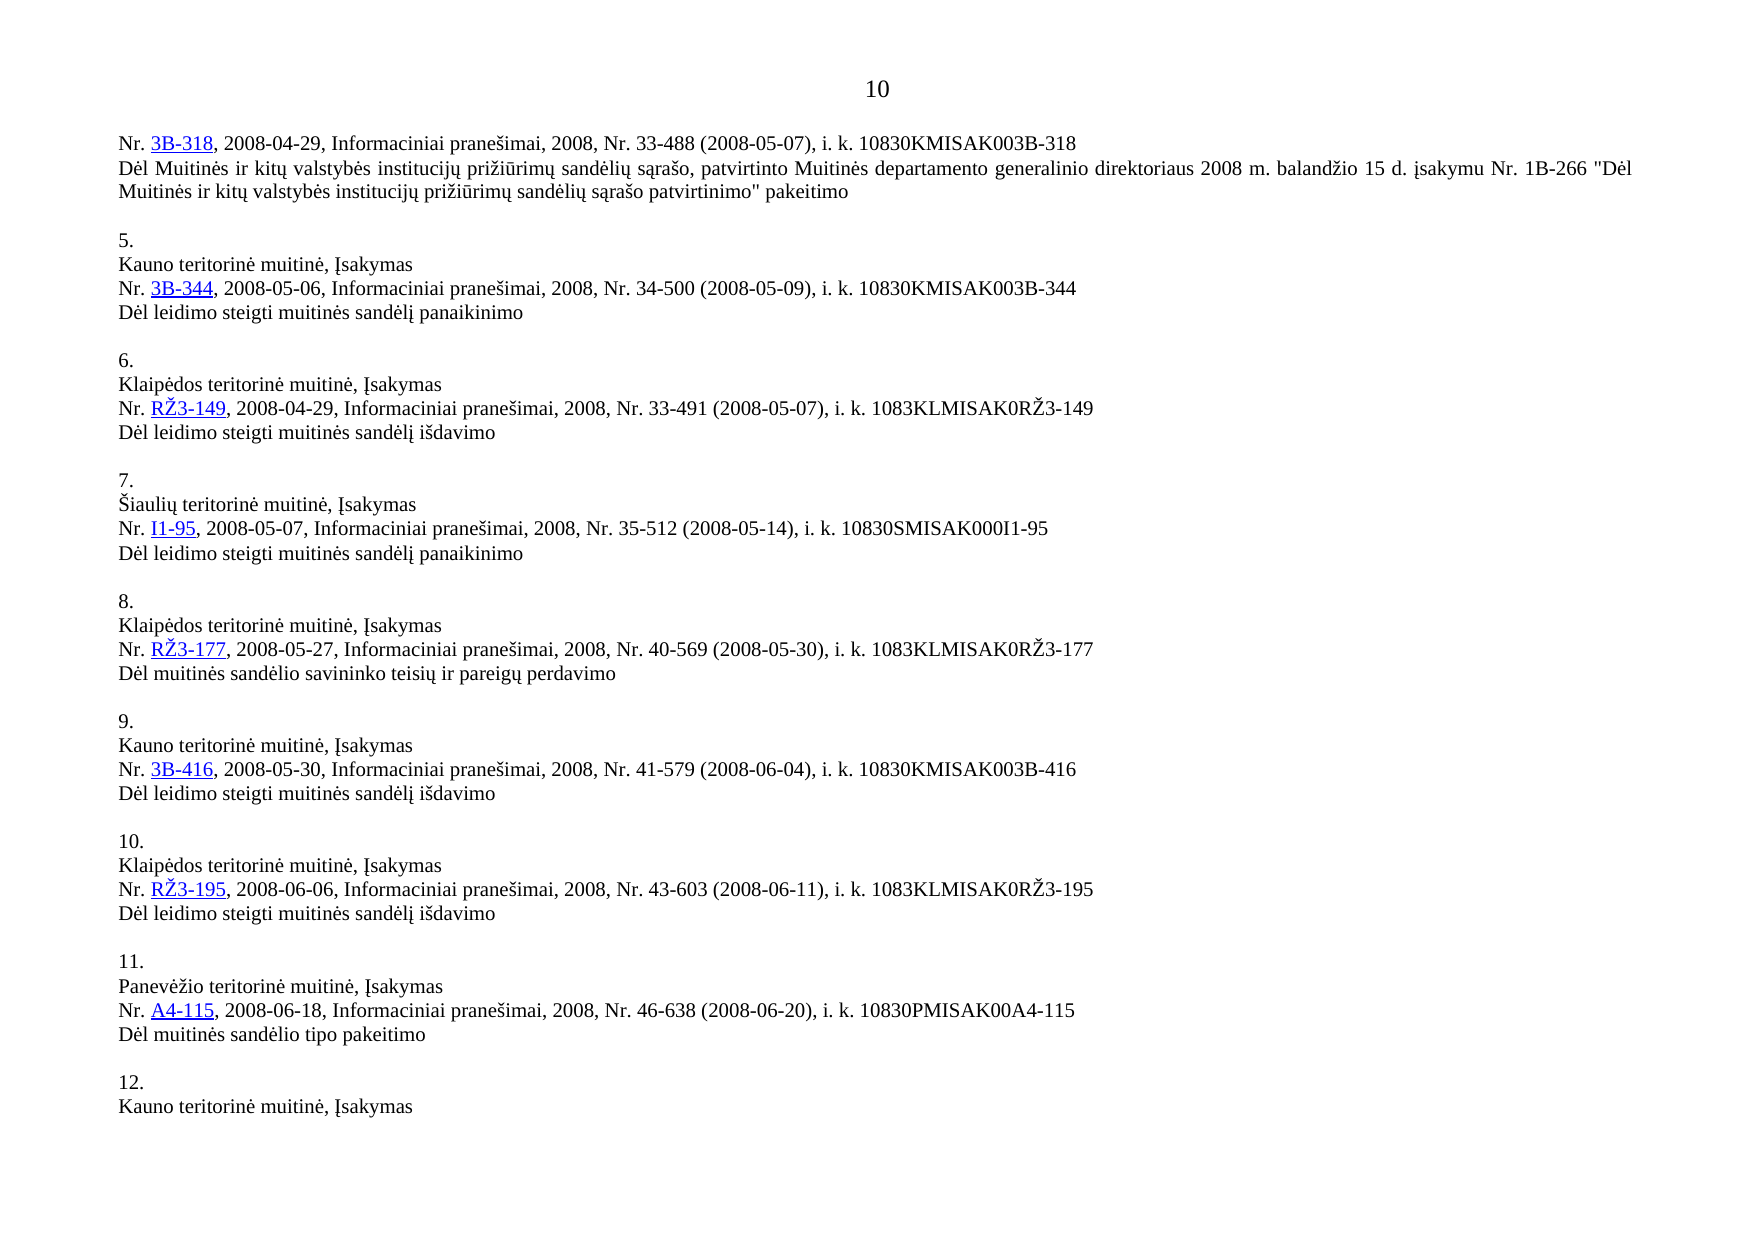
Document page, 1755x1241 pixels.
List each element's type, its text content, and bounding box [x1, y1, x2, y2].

text Dėl Muitinės ir kitų valstybės institucijų prižiūrimų sandėlių sąrašo, patvirtinto Muitinės departamento generalinio direktoriaus 2008 m. balandžio 15 d. įsakymu Nr. 1B-266 "Dėl Muitinės ir kitų valstybės institucijų prižiūrimų sandėlių sąrašo patvirtinimo" pakeitimo [118, 155, 1636, 203]
text Nr. RŽ3-195, 2008-06-06, Informaciniai pranešimai, 2008, Nr. 43-603 (2008-06-11), i. k. 1083KLMISAK0RŽ3-195 [118, 877, 1636, 901]
text 11. [118, 949, 1636, 973]
text Nr. 3B-416, 2008-05-30, Informaciniai pranešimai, 2008, Nr. 41-579 (2008-06-04), i. k. 10830KMISAK003B-416 [118, 757, 1636, 781]
text Šiaulių teritorinė muitinė, Įsakymas [118, 492, 1636, 516]
text 12. [118, 1070, 1636, 1094]
text 5. [118, 228, 1636, 252]
text Dėl leidimo steigti muitinės sandėlį išdavimo [118, 901, 1636, 925]
text 8. [118, 588, 1636, 613]
text Klaipėdos teritorinė muitinė, Įsakymas [118, 372, 1636, 396]
text Dėl leidimo steigti muitinės sandėlį panaikinimo [118, 540, 1636, 564]
text Nr. A4-115, 2008-06-18, Informaciniai pranešimai, 2008, Nr. 46-638 (2008-06-20), i. k. 10830PMISAK00A4-115 [118, 998, 1636, 1022]
text Nr. 3B-318, 2008-04-29, Informaciniai pranešimai, 2008, Nr. 33-488 (2008-05-07), i. k. 10830KMISAK003B-318 [118, 131, 1636, 155]
text 6. [118, 348, 1636, 372]
text 9. [118, 709, 1636, 733]
text Nr. RŽ3-177, 2008-05-27, Informaciniai pranešimai, 2008, Nr. 40-569 (2008-05-30), i. k. 1083KLMISAK0RŽ3-177 [118, 637, 1636, 661]
text 7. [118, 468, 1636, 492]
text Panevėžio teritorinė muitinė, Įsakymas [118, 973, 1636, 998]
text Nr. I1-95, 2008-05-07, Informaciniai pranešimai, 2008, Nr. 35-512 (2008-05-14), i. k. 10830SMISAK000I1-95 [118, 516, 1636, 540]
text Dėl leidimo steigti muitinės sandėlį išdavimo [118, 781, 1636, 805]
text Nr. 3B-344, 2008-05-06, Informaciniai pranešimai, 2008, Nr. 34-500 (2008-05-09), i. k. 10830KMISAK003B-344 [118, 276, 1636, 300]
text Kauno teritorinė muitinė, Įsakymas [118, 252, 1636, 276]
text Kauno teritorinė muitinė, Įsakymas [118, 733, 1636, 757]
text Nr. RŽ3-149, 2008-04-29, Informaciniai pranešimai, 2008, Nr. 33-491 (2008-05-07), i. k. 1083KLMISAK0RŽ3-149 [118, 396, 1636, 420]
text Kauno teritorinė muitinė, Įsakymas [118, 1094, 1636, 1118]
text Klaipėdos teritorinė muitinė, Įsakymas [118, 613, 1636, 637]
text Dėl leidimo steigti muitinės sandėlį išdavimo [118, 420, 1636, 444]
text Dėl leidimo steigti muitinės sandėlį panaikinimo [118, 300, 1636, 324]
text Klaipėdos teritorinė muitinė, Įsakymas [118, 853, 1636, 877]
text 10. [118, 829, 1636, 853]
text Dėl muitinės sandėlio savininko teisių ir pareigų perdavimo [118, 661, 1636, 685]
text Dėl muitinės sandėlio tipo pakeitimo [118, 1022, 1636, 1046]
